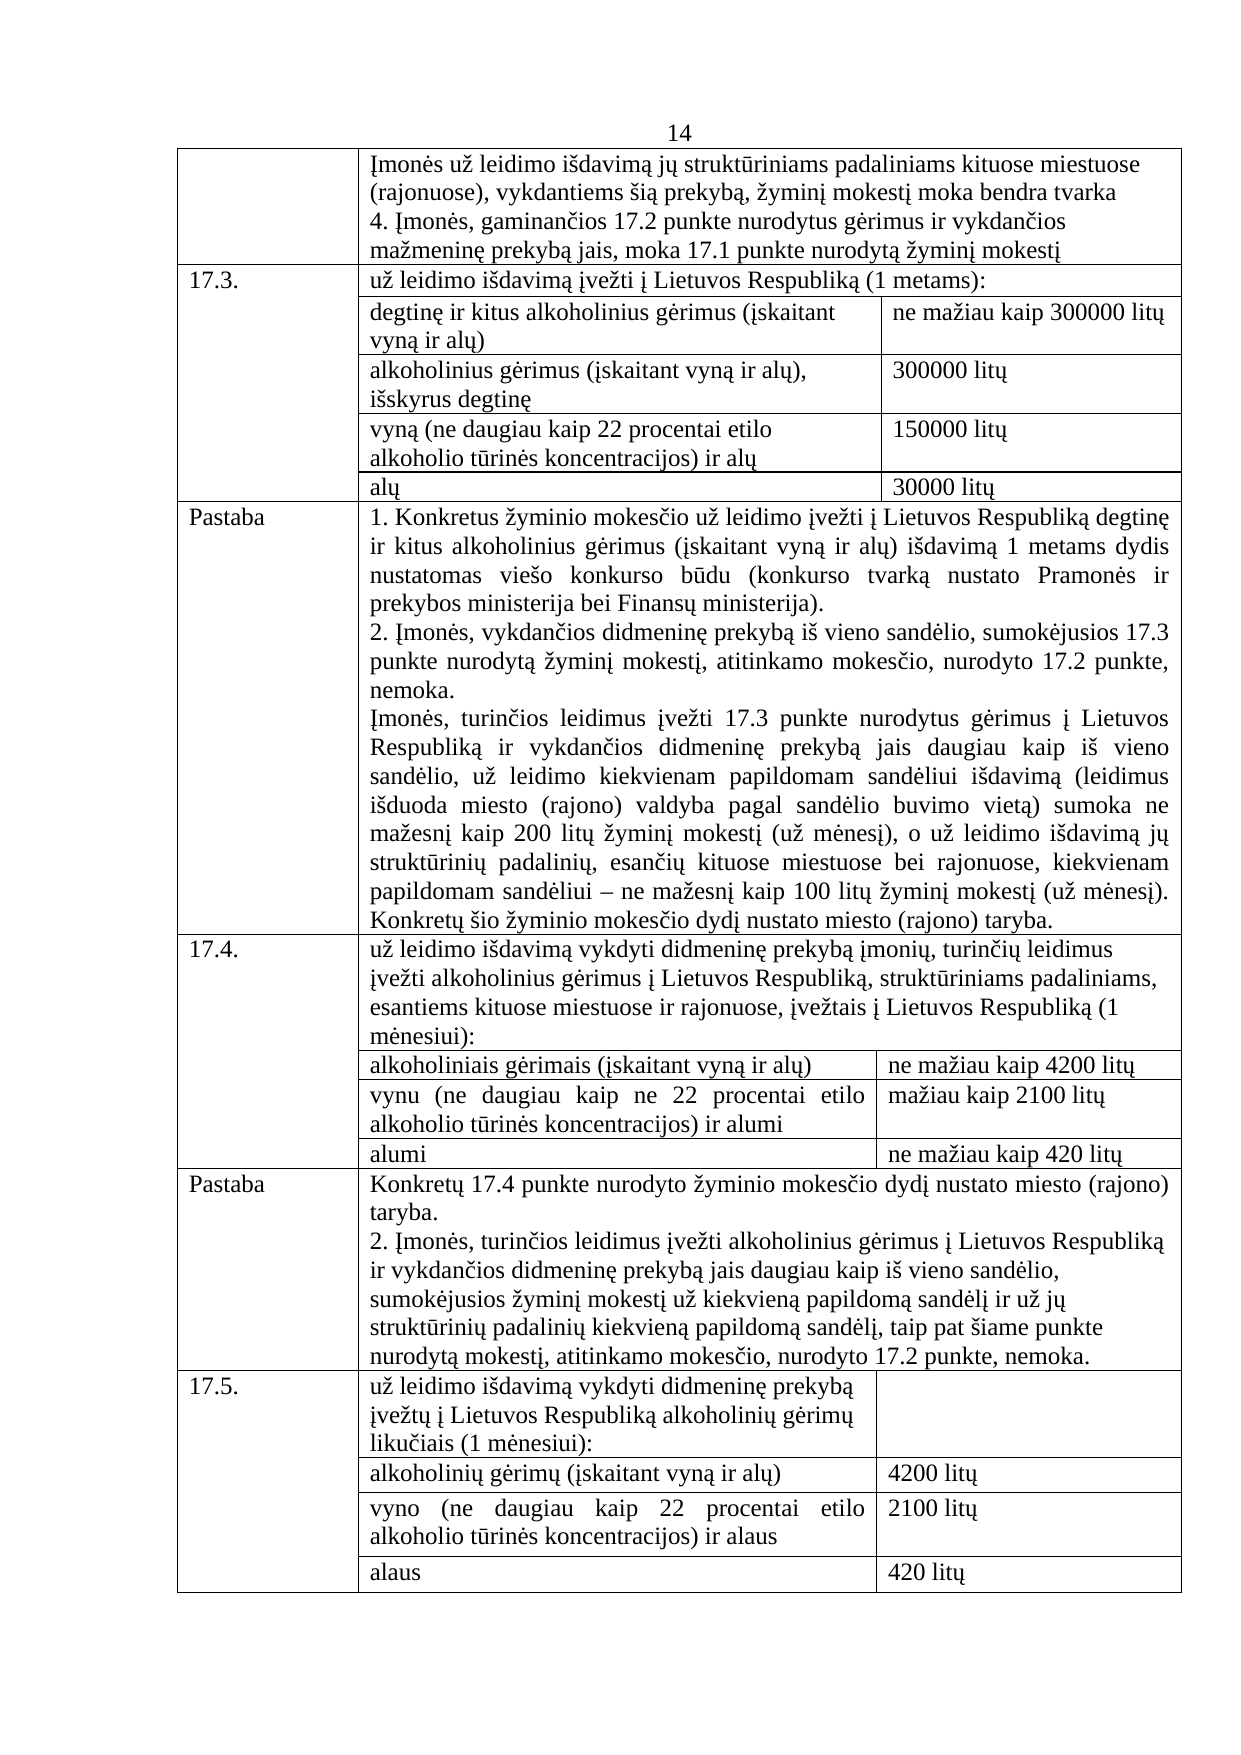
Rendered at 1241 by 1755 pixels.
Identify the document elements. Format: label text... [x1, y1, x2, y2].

table_cell alkoholiniais gėrimais (įskaitant vyną ir alų) [359, 1051, 876, 1079]
table_cell vyno (ne daugiau kaip 22 procentai etilo alkoholio tūrinės koncentracijos) ir alaus [359, 1493, 876, 1556]
table_cell 17.3. [178, 265, 358, 501]
table_cell 300000 litų [882, 355, 1181, 413]
table_cell Įmonės už leidimo išdavimą jų struktūriniams padaliniams kituose miestuose (rajonuose), vykdantiems šią prekybą, žyminį mokestį moka bendra tvarka 4. Įmonės, gaminančios 17.2 punkte nurodytus gėrimus ir vykdančios mažmeninę prekybą jais, moka 17.1 punkte nurodytą žyminį mokestį [359, 149, 1181, 264]
table_cell alų [359, 473, 881, 501]
table_cell Pastaba [178, 502, 358, 933]
table_cell vyną (ne daugiau kaip 22 procentai etilo alkoholio tūrinės koncentracijos) ir alų [359, 414, 881, 471]
table_cell Konkretų 17.4 punkte nurodyto žyminio mokesčio dydį nustato miesto (rajono) taryba. 2. Įmonės, turinčios leidimus įvežti alkoholinius gėrimus į Lietuvos Respubliką ir vykdančios didmeninę prekybą jais daugiau kaip iš vieno sandėlio, sumokėjusios žyminį mokestį už kiekvieną papildomą sandėlį ir už jų struktūrinių padalinių kiekvieną papildomą sandėlį, taip pat šiame punkte nurodytą mokestį, atitinkamo mokesčio, nurodyto 17.2 punkte, nemoka. [359, 1169, 1181, 1370]
table_cell ne mažiau kaip 4200 litų [877, 1051, 1181, 1079]
table_cell degtinę ir kitus alkoholinius gėrimus (įskaitant vyną ir alų) [359, 297, 881, 354]
table_cell Pastaba [178, 1169, 358, 1370]
table_cell 150000 litų [882, 414, 1181, 471]
table_cell alkoholinių gėrimų (įskaitant vyną ir alų) [359, 1458, 876, 1492]
table_cell už leidimo išdavimą vykdyti didmeninę prekybą įvežtų į Lietuvos Respubliką alkoholinių gėrimų likučiais (1 mėnesiui): [359, 1371, 876, 1457]
table_cell 17.4. [178, 935, 358, 1168]
table_cell ne mažiau kaip 300000 litų [882, 297, 1181, 354]
table_cell 17.5. [178, 1371, 358, 1592]
table_cell 420 litų [877, 1557, 1181, 1592]
table_cell alaus [359, 1557, 876, 1592]
table_cell už leidimo išdavimą vykdyti didmeninę prekybą įmonių, turinčių leidimus įvežti alkoholinius gėrimus į Lietuvos Respubliką, struktūriniams padaliniams, esantiems kituose miestuose ir rajonuose, įvežtais į Lietuvos Respubliką (1 mėnesiui): [359, 935, 1181, 1049]
table_cell 4200 litų [877, 1458, 1181, 1492]
table_cell ne mažiau kaip 420 litų [877, 1139, 1181, 1168]
table_cell mažiau kaip 2100 litų [877, 1080, 1181, 1138]
table_cell [877, 1371, 1181, 1457]
table_cell alumi [359, 1139, 876, 1168]
table_cell už leidimo išdavimą įvežti į Lietuvos Respubliką (1 metams): [359, 265, 1181, 296]
table_cell 1. Konkretus žyminio mokesčio už leidimo įvežti į Lietuvos Respubliką degtinę ir kitus alkoholinius gėrimus (įskaitant vyną ir alų) išdavimą 1 metams dydis nustatomas viešo konkurso būdu (konkurso tvarką nustato Pramonės ir prekybos ministerija bei Finansų ministerija). 2. Įmonės, vykdančios didmeninę prekybą iš vieno sandėlio, sumokėjusios 17.3 punkte nurodytą žyminį mokestį, atitinkamo mokesčio, nurodyto 17.2 punkte, nemoka. Įmonės, turinčios leidimus įvežti 17.3 punkte nurodytus gėrimus į Lietuvos Respubliką ir vykdančios didmeninę prekybą jais daugiau kaip iš vieno sandėlio, už leidimo kiekvienam papildomam sandėliui išdavimą (leidimus išduoda miesto (rajono) valdyba pagal sandėlio buvimo vietą) sumoka ne mažesnį kaip 200 litų žyminį mokestį (už mėnesį), o už leidimo išdavimą jų struktūrinių padalinių, esančių kituose miestuose bei rajonuose, kiekvienam papildomam sandėliui – ne mažesnį kaip 100 litų žyminį mokestį (už mėnesį). Konkretų šio žyminio mokesčio dydį nustato miesto (rajono) taryba. [359, 502, 1181, 933]
table_cell alkoholinius gėrimus (įskaitant vyną ir alų), išskyrus degtinę [359, 355, 881, 413]
table_cell [178, 149, 358, 264]
table_cell vynu (ne daugiau kaip ne 22 procentai etilo alkoholio tūrinės koncentracijos) ir alumi [359, 1080, 876, 1138]
table_cell 30000 litų [882, 473, 1181, 501]
table_cell 2100 litų [877, 1493, 1181, 1556]
